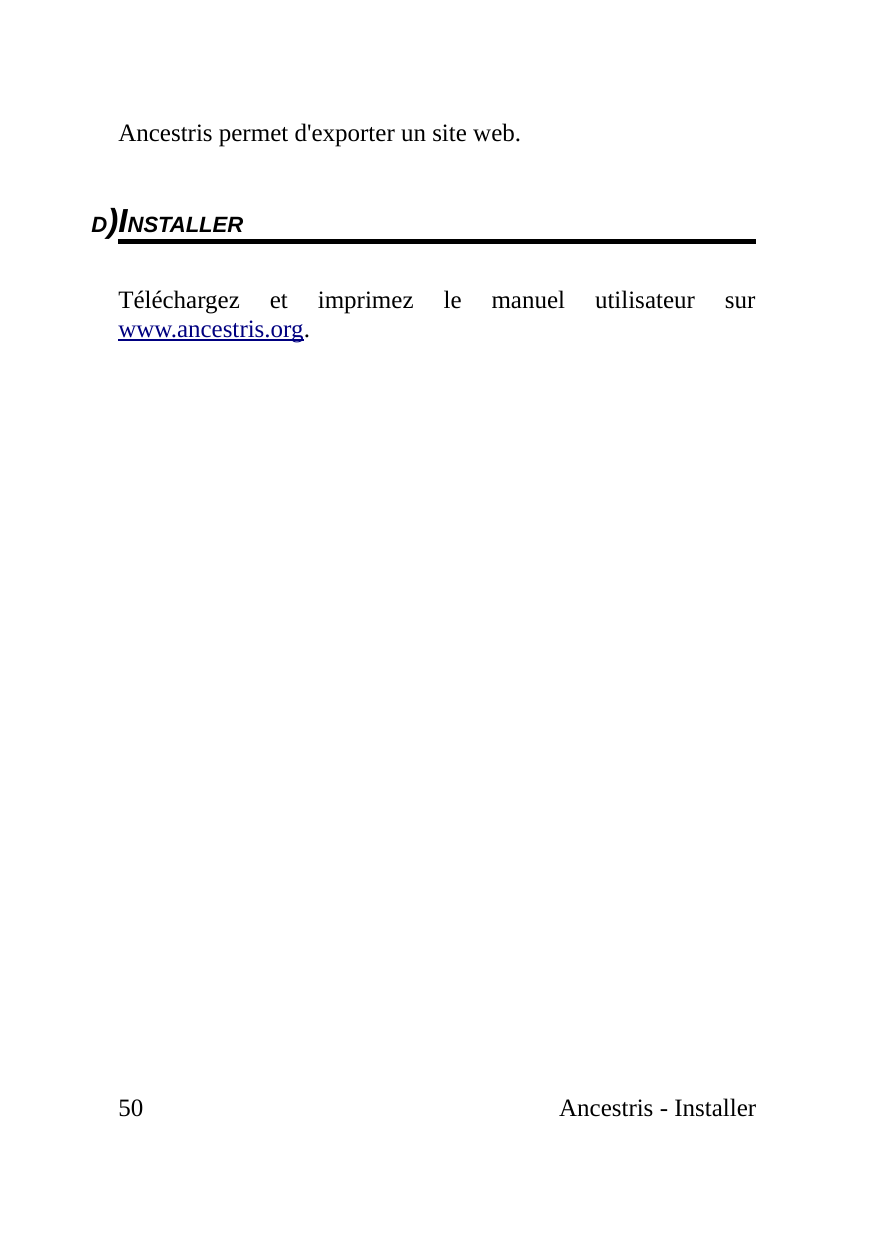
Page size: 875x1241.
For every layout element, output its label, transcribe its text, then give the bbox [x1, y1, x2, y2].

text Ancestris permet d'exporter un site web. [118, 118, 756, 147]
text Téléchargez et imprimez le manuel utilisateur sur www.ancestris.org. [118, 286, 756, 343]
subtitle Installer [118, 201, 756, 239]
